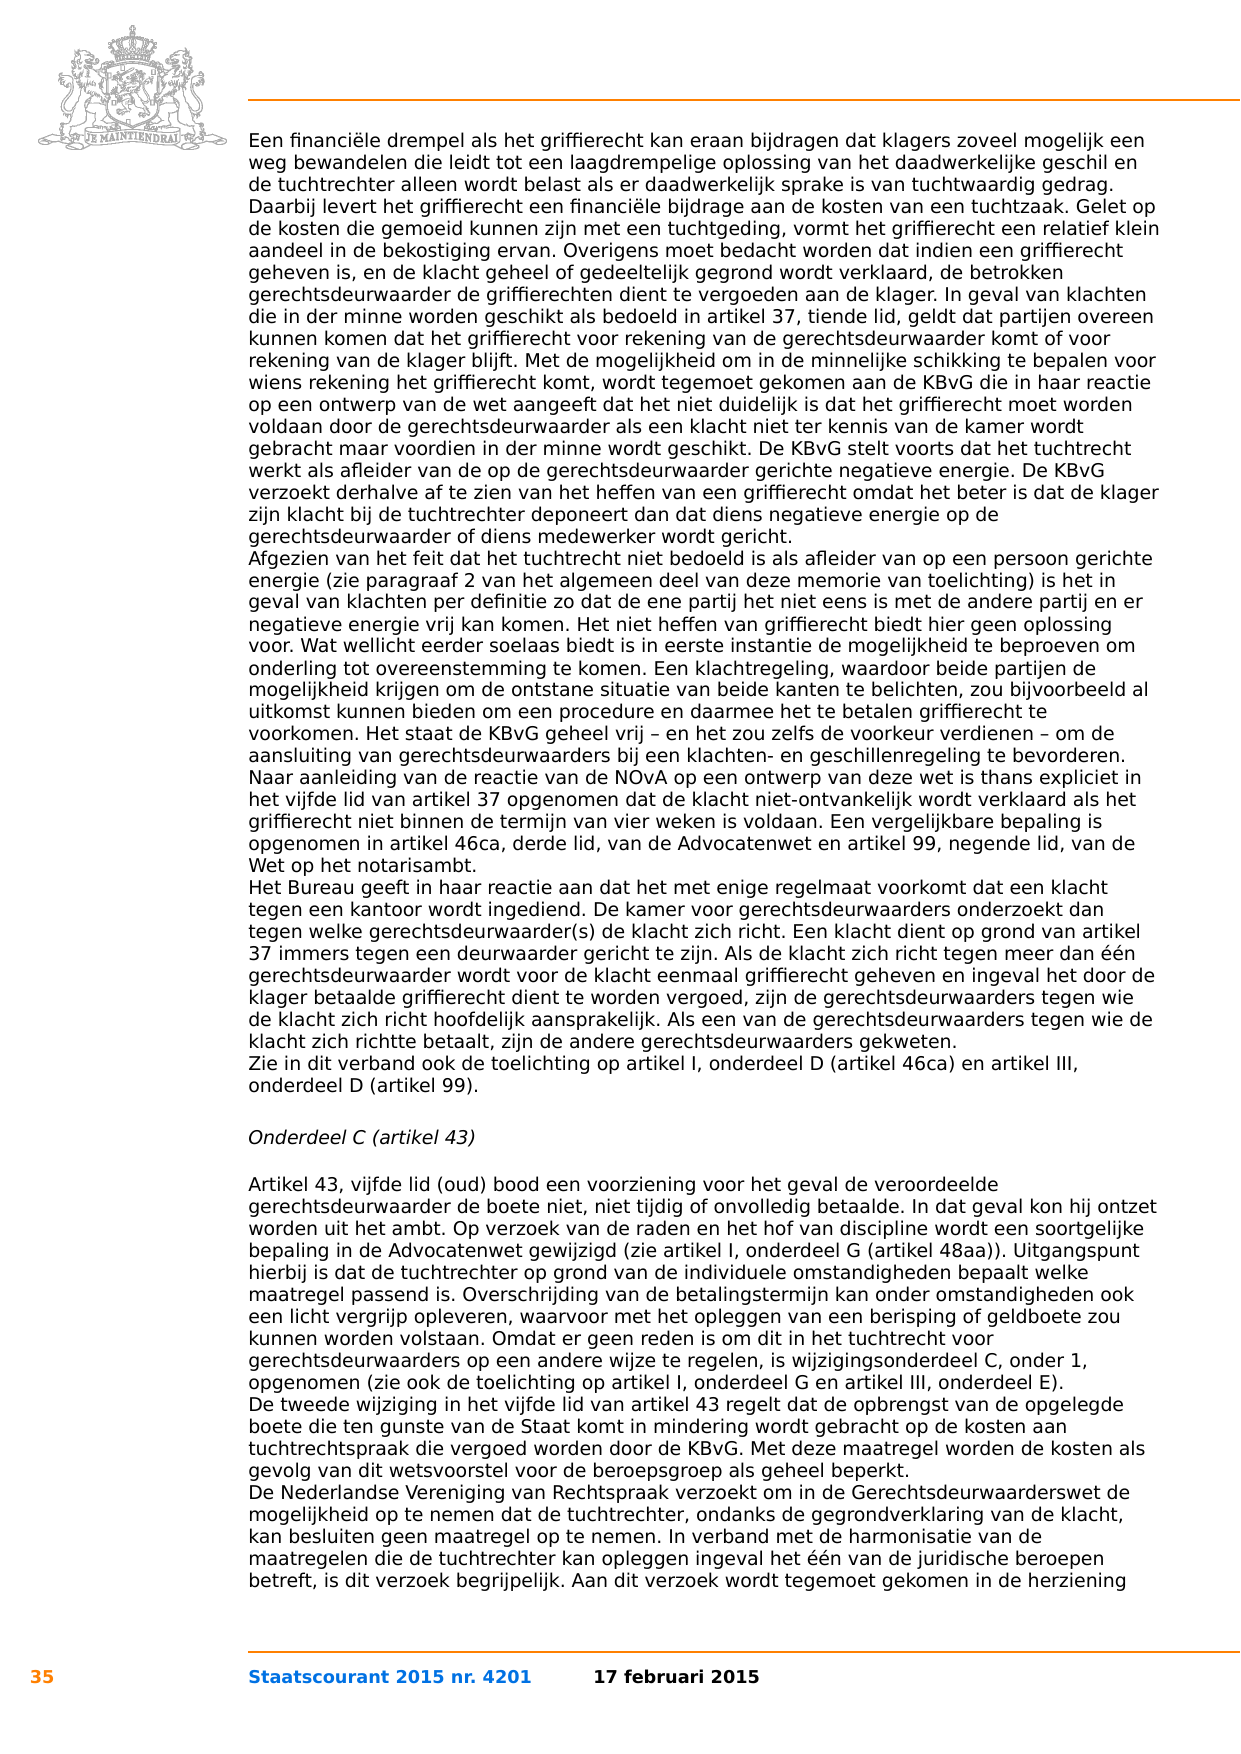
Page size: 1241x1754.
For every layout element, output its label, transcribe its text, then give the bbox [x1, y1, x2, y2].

text Het Bureau geeft in haar reactie aan dat het met enige regelmaat voorkomt dat een klacht tegen een kantoor wordt ingediend. De kamer voor gerechtsdeurwaarders onderzoekt dan tegen welke gerechtsdeurwaarder(s) de klacht zich richt. Een klacht dient op grond van artikel 37 immers tegen een deurwaarder gericht te zijn. Als de klacht zich richt tegen meer dan één gerechtsdeurwaarder wordt voor de klacht eenmaal griffierecht geheven en ingeval het door de klager betaalde griffierecht dient te worden vergoed, zijn de gerechtsdeurwaarders tegen wie de klacht zich richt hoofdelijk aansprakelijk. Als een van de gerechtsdeurwaarders tegen wie de klacht zich richtte betaalt, zijn de andere gerechtsdeurwaarders gekweten. [248, 877, 1163, 1053]
picture [38, 25, 227, 150]
text Zie in dit verband ook de toelichting op artikel I, onderdeel D (artikel 46ca) en artikel III, onderdeel D (artikel 99). [248, 1053, 1163, 1097]
text De tweede wijziging in het vijfde lid van artikel 43 regelt dat de opbrengst van de opgelegde boete die ten gunste van de Staat komt in mindering wordt gebracht op de kosten aan tuchtrechtspraak die vergoed worden door de KBvG. Met deze maatregel worden de kosten als gevolg van dit wetsvoorstel voor de beroepsgroep als geheel beperkt. [248, 1394, 1163, 1482]
text Afgezien van het feit dat het tuchtrecht niet bedoeld is als afleider van op een persoon gerichte energie (zie paragraaf 2 van het algemeen deel van deze memorie van toelichting) is het in geval van klachten per definitie zo dat de ene partij het niet eens is met de andere partij en er negatieve energie vrij kan komen. Het niet heffen van griffierecht biedt hier geen oplossing voor. Wat wellicht eerder soelaas biedt is in eerste instantie de mogelijkheid te beproeven om onderling tot overeenstemming te komen. Een klachtregeling, waardoor beide partijen de mogelijkheid krijgen om de ontstane situatie van beide kanten te belichten, zou bijvoorbeeld al uitkomst kunnen bieden om een procedure en daarmee het te betalen griffierecht te voorkomen. Het staat de KBvG geheel vrij – en het zou zelfs de voorkeur verdienen – om de aansluiting van gerechtsdeurwaarders bij een klachten- en geschillenregeling te bevorderen. [248, 547, 1163, 767]
text Een financiële drempel als het griffierecht kan eraan bijdragen dat klagers zoveel mogelijk een weg bewandelen die leidt tot een laagdrempelige oplossing van het daadwerkelijke geschil en de tuchtrechter alleen wordt belast als er daadwerkelijk sprake is van tuchtwaardig gedrag. [248, 130, 1163, 196]
subtitle Onderdeel C (artikel 43) [248, 1127, 1163, 1149]
text De Nederlandse Vereniging van Rechtspraak verzoekt om in de Gerechtsdeurwaarderswet de mogelijkheid op te nemen dat de tuchtrechter, ondanks de gegrondverklaring van de klacht, kan besluiten geen maatregel op te nemen. In verband met de harmonisatie van de maatregelen die de tuchtrechter kan opleggen ingeval het één van de juridische beroepen betreft, is dit verzoek begrijpelijk. Aan dit verzoek wordt tegemoet gekomen in de herziening [248, 1482, 1163, 1592]
text Naar aanleiding van de reactie van de NOvA op een ontwerp van deze wet is thans expliciet in het vijfde lid van artikel 37 opgenomen dat de klacht niet-ontvankelijk wordt verklaard als het griffierecht niet binnen de termijn van vier weken is voldaan. Een vergelijkbare bepaling is opgenomen in artikel 46ca, derde lid, van de Advocatenwet en artikel 99, negende lid, van de Wet op het notarisambt. [248, 767, 1163, 877]
text Daarbij levert het griffierecht een financiële bijdrage aan de kosten van een tuchtzaak. Gelet op de kosten die gemoeid kunnen zijn met een tuchtgeding, vormt het griffierecht een relatief klein aandeel in de bekostiging ervan. Overigens moet bedacht worden dat indien een griffierecht geheven is, en de klacht geheel of gedeeltelijk gegrond wordt verklaard, de betrokken gerechtsdeurwaarder de griffierechten dient te vergoeden aan de klager. In geval van klachten die in der minne worden geschikt als bedoeld in artikel 37, tiende lid, geldt dat partijen overeen kunnen komen dat het griffierecht voor rekening van de gerechtsdeurwaarder komt of voor rekening van de klager blijft. Met de mogelijkheid om in de minnelijke schikking te bepalen voor wiens rekening het griffierecht komt, wordt tegemoet gekomen aan de KBvG die in haar reactie op een ontwerp van de wet aangeeft dat het niet duidelijk is dat het griffierecht moet worden voldaan door de gerechtsdeurwaarder als een klacht niet ter kennis van de kamer wordt gebracht maar voordien in der minne wordt geschikt. De KBvG stelt voorts dat het tuchtrecht werkt als afleider van de op de gerechtsdeurwaarder gerichte negatieve energie. De KBvG verzoekt derhalve af te zien van het heffen van een griffierecht omdat het beter is dat de klager zijn klacht bij de tuchtrechter deponeert dan dat diens negatieve energie op de gerechtsdeurwaarder of diens medewerker wordt gericht. [248, 196, 1163, 547]
text Artikel 43, vijfde lid (oud) bood een voorziening voor het geval de veroordeelde gerechtsdeurwaarder de boete niet, niet tijdig of onvolledig betaalde. In dat geval kon hij ontzet worden uit het ambt. Op verzoek van de raden en het hof van discipline wordt een soortgelijke bepaling in de Advocatenwet gewijzigd (zie artikel I, onderdeel G (artikel 48aa)). Uitgangspunt hierbij is dat de tuchtrechter op grond van de individuele omstandigheden bepaalt welke maatregel passend is. Overschrijding van de betalingstermijn kan onder omstandigheden ook een licht vergrijp opleveren, waarvoor met het opleggen van een berisping of geldboete zou kunnen worden volstaan. Omdat er geen reden is om dit in het tuchtrecht voor gerechtsdeurwaarders op een andere wijze te regelen, is wijzigingsonderdeel C, onder 1, opgenomen (zie ook de toelichting op artikel I, onderdeel G en artikel III, onderdeel E). [248, 1174, 1163, 1394]
